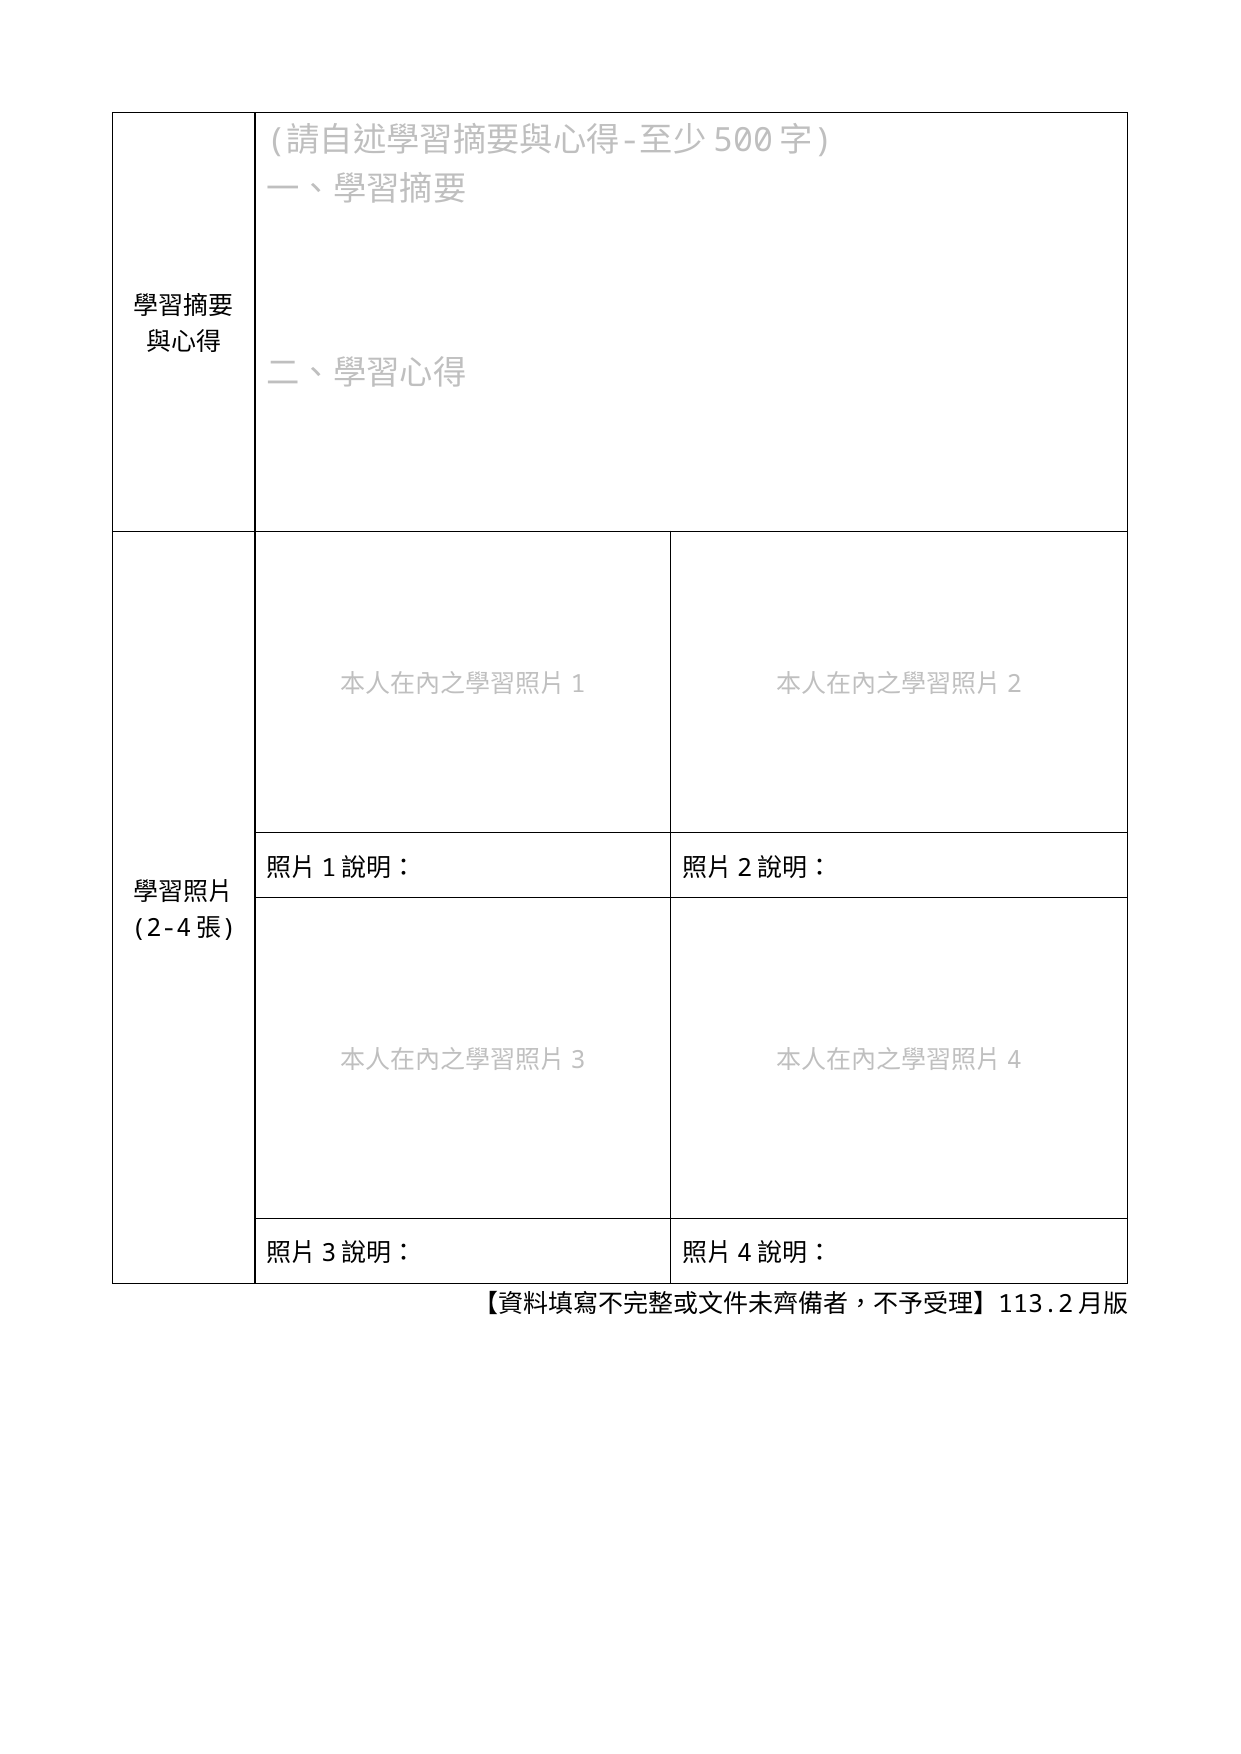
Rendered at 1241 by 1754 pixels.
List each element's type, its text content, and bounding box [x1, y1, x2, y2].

text 【資料填寫不完整或文件未齊備者，不予受理】113.2月版 [112, 1284, 1128, 1320]
table_cell 照片4說明： [671, 1219, 1127, 1283]
table_cell (請自述學習摘要與心得-至少500字) 一、學習摘要 二、學習心得 [256, 113, 1127, 531]
table_cell 照片3說明： [256, 1219, 670, 1283]
table_cell 本人在內之學習照片1 [256, 532, 670, 832]
table_cell 本人在內之學習照片2 [671, 532, 1127, 832]
table_cell 照片1說明： [256, 833, 670, 897]
table_cell 本人在內之學習照片4 [671, 898, 1127, 1217]
table_cell 學習照片 (2-4張) [113, 532, 254, 1283]
table_cell 本人在內之學習照片3 [256, 898, 670, 1217]
table_cell 學習摘要與心得 [113, 113, 254, 531]
table_cell 照片2說明： [671, 833, 1127, 897]
